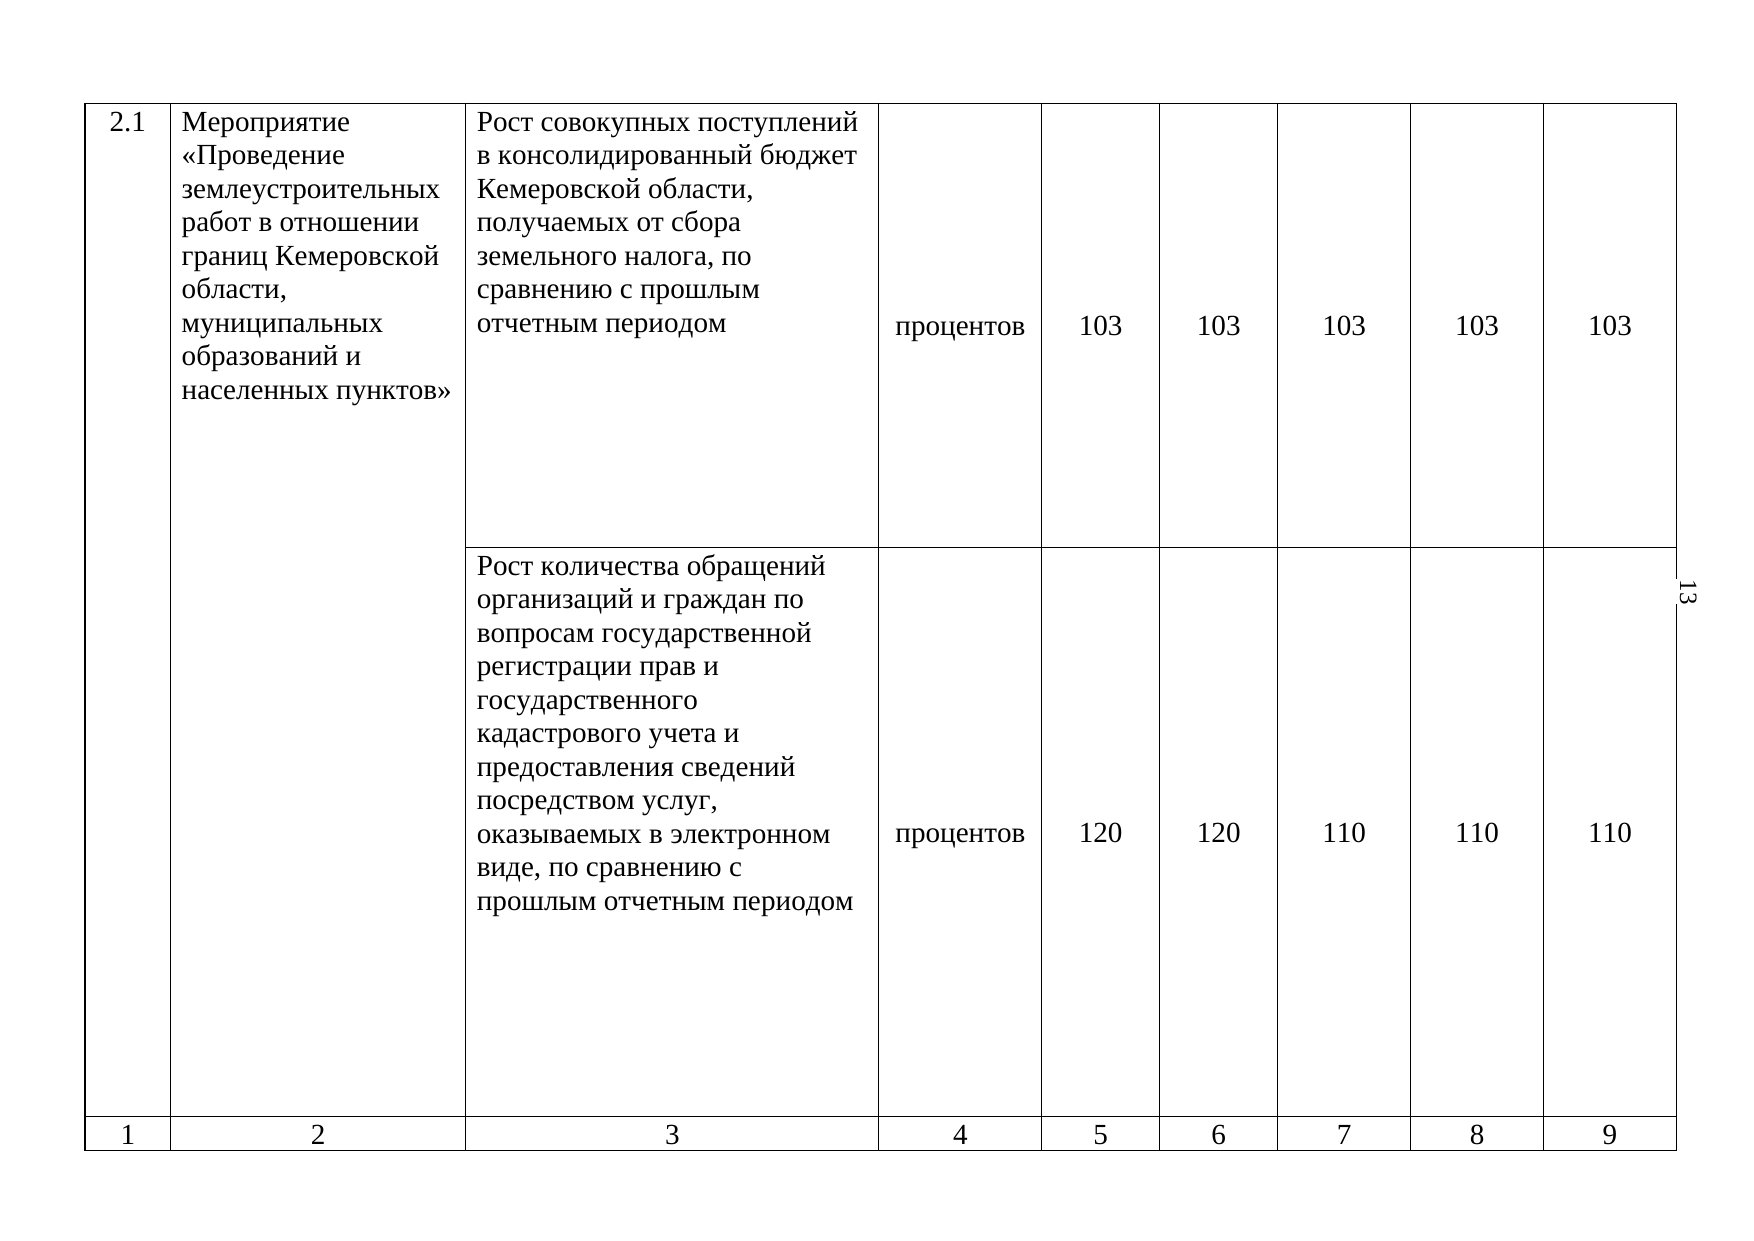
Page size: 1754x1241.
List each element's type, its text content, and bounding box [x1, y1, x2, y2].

table_cell процентов [879, 104, 1041, 547]
table_cell 2 [171, 1117, 465, 1150]
table_cell 5 [1042, 1117, 1159, 1150]
table_cell 3 [466, 1117, 878, 1150]
table_cell 103 [1042, 104, 1159, 547]
table_cell 110 [1544, 548, 1676, 1116]
table_cell 120 [1042, 548, 1159, 1116]
table_cell Рост совокупных поступлений в консолидированный бюджет Кемеровской области, получаемых от сбора земельного налога, по сравнению с прошлым отчетным периодом [466, 104, 878, 547]
table_cell 103 [1160, 104, 1277, 547]
table_cell 103 [1411, 104, 1543, 547]
table_cell Мероприятие «Проведение землеустроительных работ в отношении границ Кемеровской области, муниципальных образований и населенных пунктов» [171, 104, 465, 1116]
table_cell 4 [879, 1117, 1041, 1150]
table_cell 110 [1411, 548, 1543, 1116]
table_cell 6 [1160, 1117, 1277, 1150]
table_cell 103 [1278, 104, 1410, 547]
table_cell 1 [86, 1117, 170, 1150]
table_cell 7 [1278, 1117, 1410, 1150]
table_cell 2.1 [86, 104, 170, 1116]
table_cell процентов [879, 548, 1041, 1116]
table_cell Рост количества обращений организаций и граждан по вопросам государственной регистрации прав и государственного кадастрового учета и предоставления сведений посредством услуг, оказываемых в электронном виде, по сравнению с прошлым отчетным периодом [466, 548, 878, 1116]
table_cell 103 [1544, 104, 1676, 547]
table_cell 8 [1411, 1117, 1543, 1150]
table_cell 110 [1278, 548, 1410, 1116]
table_cell 9 [1544, 1117, 1676, 1150]
table_cell 120 [1160, 548, 1277, 1116]
